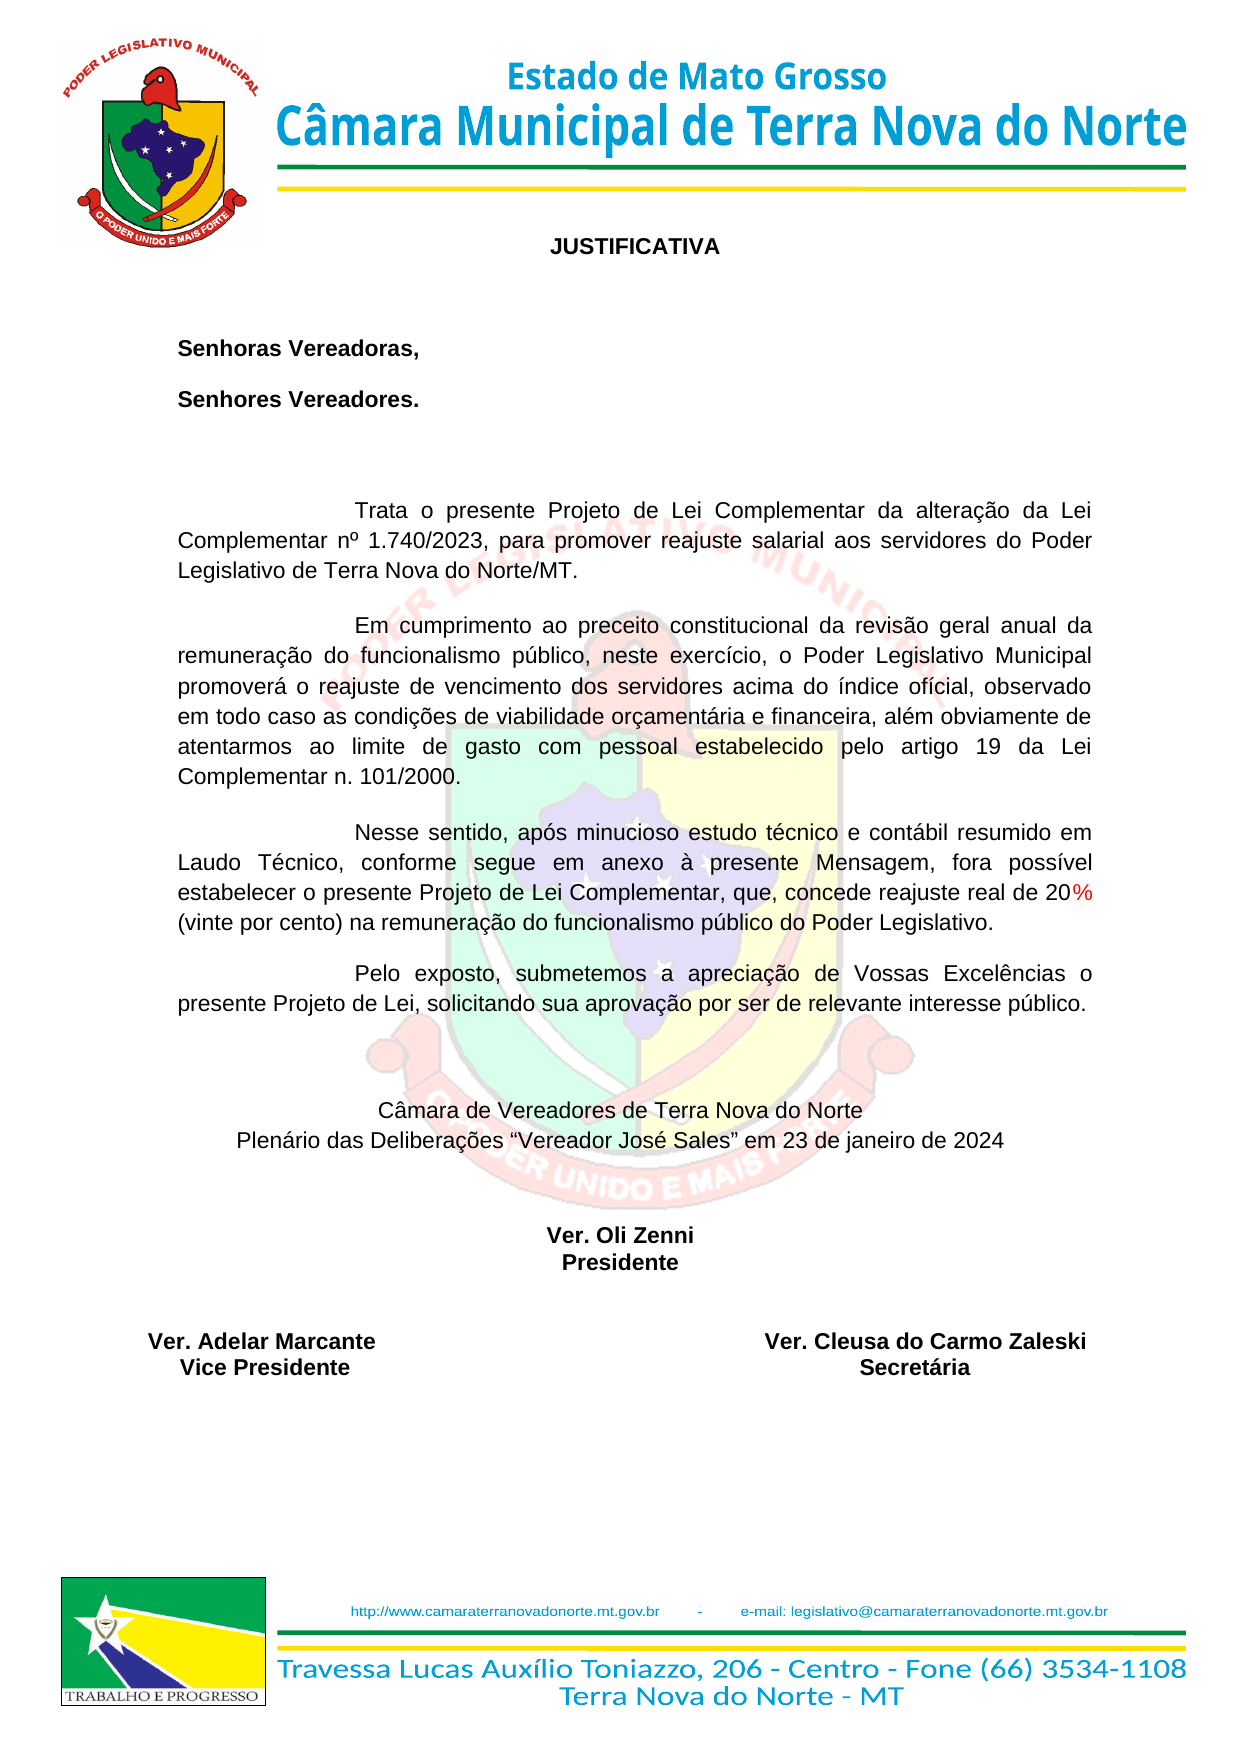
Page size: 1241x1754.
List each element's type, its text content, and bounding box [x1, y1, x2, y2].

text Em cumprimento ao preceito constitucional da revisão geral anual da remuneração do funcionalismo público, neste exercício, o Poder Legislativo Municipal promoverá o reajuste de vencimento dos servidores acima do índice ofícial, observado em todo caso as condições de viabilidade orçamentária e financeira, além obviamente de atentarmos ao limite de gasto com pessoal estabelecido pelo artigo 19 da Lei Complementar n. 101/2000. [177, 612, 307, 790]
text Câmara de Vereadores de Terra Nova do Norte [148, 1097, 307, 1123]
picture [797, 1608, 802, 1616]
subtitle Ver. Oli Zenni [148, 1222, 1093, 1249]
text Plenário das Deliberações “Vereador José Sales” em 23 de janeiro de 2024 [971, 1127, 1093, 1153]
text Vice Presidente Secretária [148, 1354, 1093, 1380]
picture [59, 36, 264, 250]
text Senhores Vereadores. [177, 386, 1093, 413]
text Trata o presente Projeto de Lei Complementar da alteração da Lei Complementar nº 1.740/2023, para promover reajuste salarial aos servidores do Poder Legislativo de Terra Nova do Norte/MT. [177, 497, 1093, 583]
text Pelo exposto, submetemos a apreciação de Vossas Excelências o presente Projeto de Lei, solicitando sua aprovação por ser de relevante interesse público. [177, 960, 307, 1017]
text Senhoras Vereadoras, [177, 335, 1093, 362]
subtitle Ver. Adelar Marcante Ver. Cleusa do Carmo Zaleski [148, 1328, 1093, 1354]
picture [476, 1607, 488, 1616]
subtitle Presidente [148, 1249, 1093, 1275]
text JUSTIFICATIVA [177, 233, 1093, 259]
text Pelo exposto, submetemos a apreciação de Vossas Excelências o presente Projeto de Lei, solicitando sua aprovação por ser de relevante interesse público. [971, 960, 1093, 1017]
picture [862, 1606, 872, 1611]
text Câmara de Vereadores de Terra Nova do Norte [971, 1097, 1093, 1123]
picture [360, 1607, 372, 1614]
text Em cumprimento ao preceito constitucional da revisão geral anual da remuneração do funcionalismo público, neste exercício, o Poder Legislativo Municipal promoverá o reajuste de vencimento dos servidores acima do índice ofícial, observado em todo caso as condições de viabilidade orçamentária e financeira, além obviamente de atentarmos ao limite de gasto com pessoal estabelecido pelo artigo 19 da Lei Complementar n. 101/2000. [971, 612, 1093, 790]
picture [62, 1578, 265, 1705]
picture [581, 1607, 592, 1616]
text Nesse sentido, após minucioso estudo técnico e contábil resumido em Laudo Técnico, conforme segue em anexo à presente Mensagem, fora possível estabelecer o presente Projeto de Lei Complementar, que, concede reajuste real de 20% (vinte por cento) na remuneração do funcionalismo público do Poder Legislativo. [177, 818, 307, 936]
picture [834, 1606, 841, 1614]
picture [863, 1613, 872, 1618]
text Plenário das Deliberações “Vereador José Sales” em 23 de janeiro de 2024 [148, 1127, 307, 1153]
text Nesse sentido, após minucioso estudo técnico e contábil resumido em Laudo Técnico, conforme segue em anexo à presente Mensagem, fora possível estabelecer o presente Projeto de Lei Complementar, que, concede reajuste real de 20% (vinte por cento) na remuneração do funcionalismo público do Poder Legislativo. [971, 818, 1093, 936]
